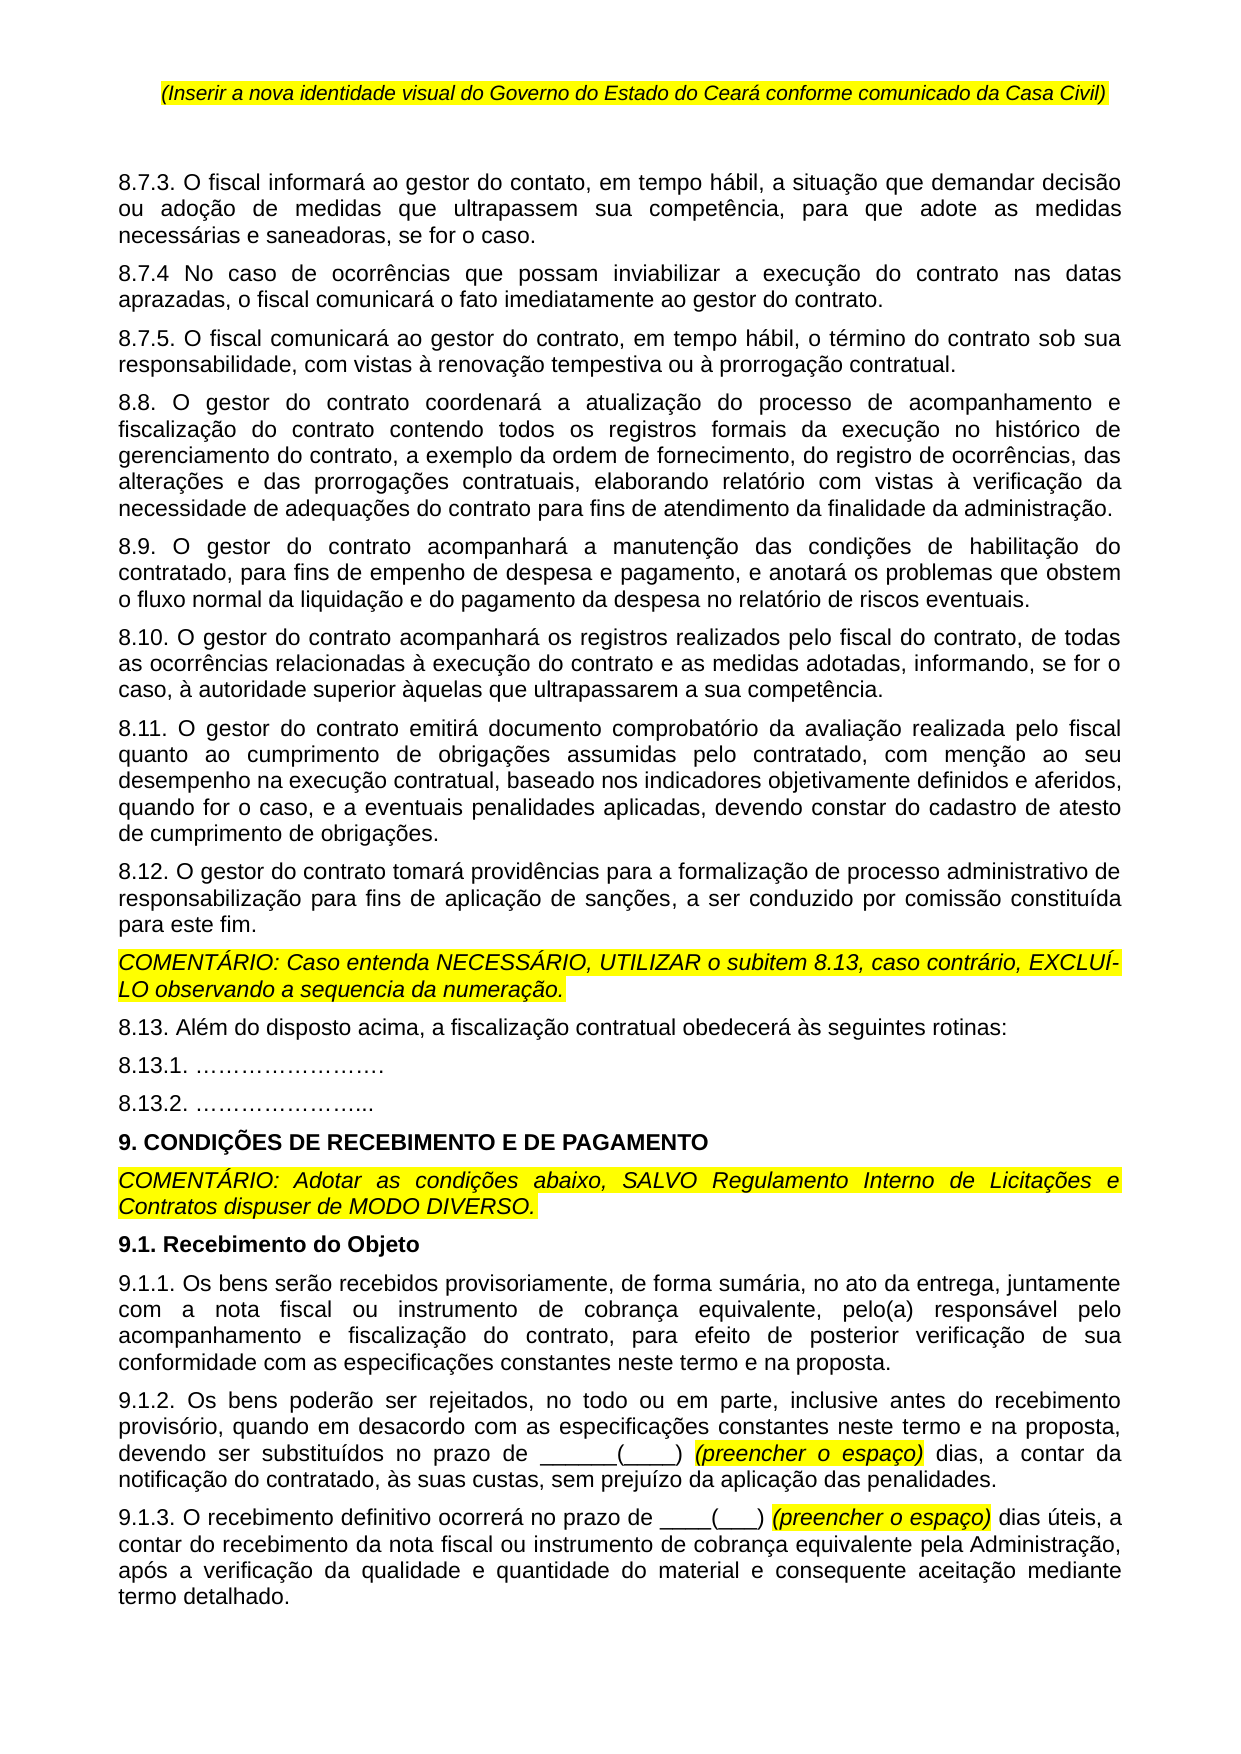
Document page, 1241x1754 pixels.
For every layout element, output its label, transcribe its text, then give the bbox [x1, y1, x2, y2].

text COMENTÁRIO: Caso entenda NECESSÁRIO, UTILIZAR o subitem 8.13, caso contrário, EXCLUÍ-LO observando a sequencia da numeração. [118, 949, 1122, 1002]
text 8.7.5. O fiscal comunicará ao gestor do contrato, em tempo hábil, o término do contrato sob sua responsabilidade, com vistas à renovação tempestiva ou à prorrogação contratual. [118, 324, 1122, 377]
text 8.12. O gestor do contrato tomará providências para a formalização de processo administrativo de responsabilização para fins de aplicação de sanções, a ser conduzido por comissão constituída para este fim. [118, 858, 1122, 937]
text 8.10. O gestor do contrato acompanhará os registros realizados pelo fiscal do contrato, de todas as ocorrências relacionadas à execução do contrato e as medidas adotadas, informando, se for o caso, à autoridade superior àquelas que ultrapassarem a sua competência. [118, 624, 1122, 703]
text 8.9. O gestor do contrato acompanhará a manutenção das condições de habilitação do contratado, para fins de empenho de despesa e pagamento, e anotará os problemas que obstem o fluxo normal da liquidação e do pagamento da despesa no relatório de riscos eventuais. [118, 533, 1122, 612]
text COMENTÁRIO: Adotar as condições abaixo, SALVO Regulamento Interno de Licitações e Contratos dispuser de MODO DIVERSO. [118, 1167, 1122, 1219]
text 8.13. Além do disposto acima, a fiscalização contratual obedecerá às seguintes rotinas: [118, 1014, 1122, 1040]
text 8.11. O gestor do contrato emitirá documento comprobatório da avaliação realizada pelo fiscal quanto ao cumprimento de obrigações assumidas pelo contratado, com menção ao seu desempenho na execução contratual, baseado nos indicadores objetivamente definidos e aferidos, quando for o caso, e a eventuais penalidades aplicadas, devendo constar do cadastro de atesto de cumprimento de obrigações. [118, 715, 1122, 846]
text 9.1. Recebimento do Objeto [118, 1231, 1122, 1258]
text 9.1.1. Os bens serão recebidos provisoriamente, de forma sumária, no ato da entrega, juntamente com a nota fiscal ou instrumento de cobrança equivalente, pelo(a) responsável pelo acompanhamento e fiscalização do contrato, para efeito de posterior verificação de sua conformidade com as especificações constantes neste termo e na proposta. [118, 1269, 1122, 1375]
text 8.7.4 No caso de ocorrências que possam inviabilizar a execução do contrato nas datas aprazadas, o fiscal comunicará o fato imediatamente ao gestor do contrato. [118, 260, 1122, 313]
text 8.13.2. …………………... [118, 1090, 1122, 1117]
text 8.13.1. ……………………. [118, 1052, 1122, 1078]
text 8.8. O gestor do contrato coordenará a atualização do processo de acompanhamento e fiscalização do contrato contendo todos os registros formais da execução no histórico de gerenciamento do contrato, a exemplo da ordem de fornecimento, do registro de ocorrências, das alterações e das prorrogações contratuais, elaborando relatório com vistas à verificação da necessidade de adequações do contrato para fins de atendimento da finalidade da administração. [118, 389, 1122, 521]
text 8.7.3. O fiscal informará ao gestor do contato, em tempo hábil, a situação que demandar decisão ou adoção de medidas que ultrapassem sua competência, para que adote as medidas necessárias e saneadoras, se for o caso. [118, 169, 1122, 248]
text 9.1.3. O recebimento definitivo ocorrerá no prazo de ____(___) (preencher o espaço) dias úteis, a contar do recebimento da nota fiscal ou instrumento de cobrança equivalente pela Administração, após a verificação da qualidade e quantidade do material e consequente aceitação mediante termo detalhado. [118, 1504, 1122, 1609]
text 9.1.2. Os bens poderão ser rejeitados, no todo ou em parte, inclusive antes do recebimento provisório, quando em desacordo com as especificações constantes neste termo e na proposta, devendo ser substituídos no prazo de ______(____) (preencher o espaço) dias, a contar da notificação do contratado, às suas custas, sem prejuízo da aplicação das penalidades. [118, 1387, 1122, 1492]
text 9. CONDIÇÕES DE RECEBIMENTO E DE PAGAMENTO [118, 1128, 1122, 1155]
